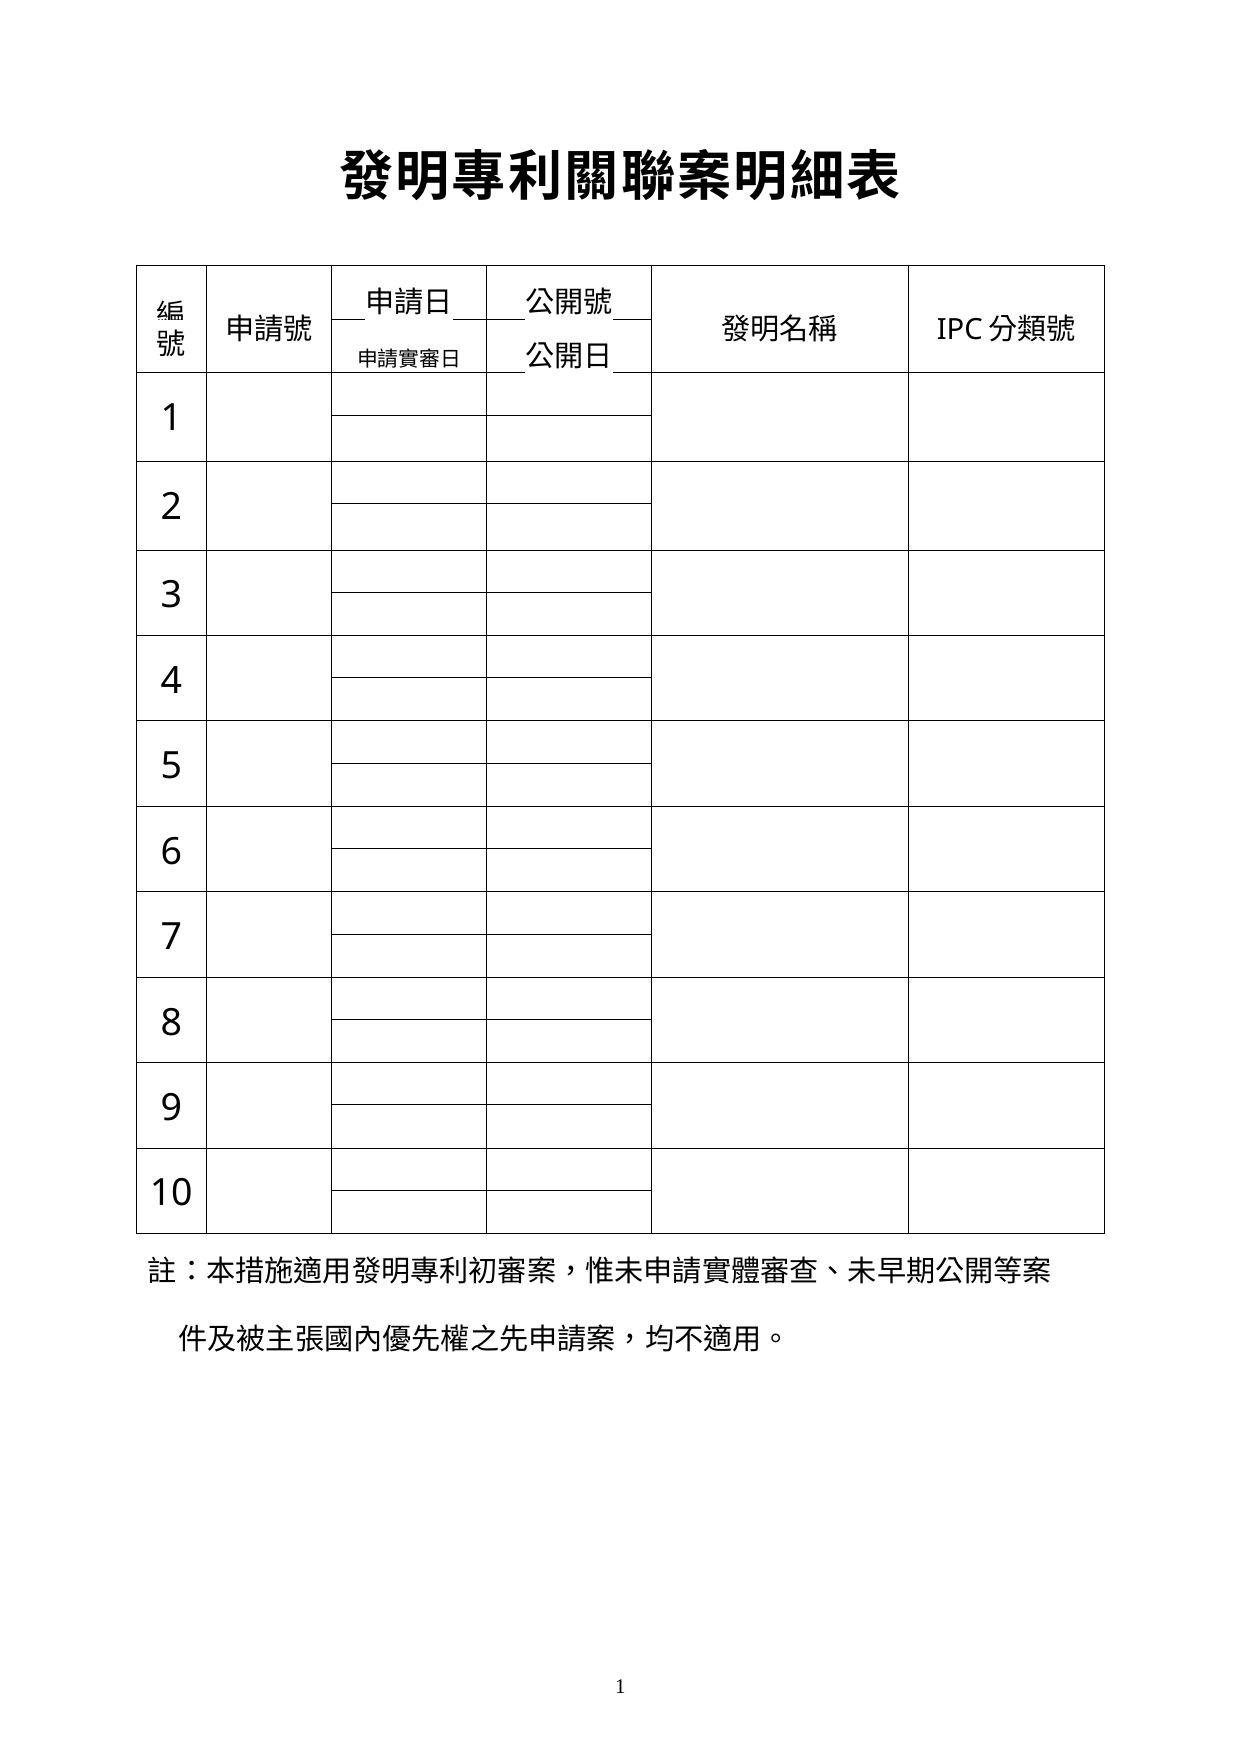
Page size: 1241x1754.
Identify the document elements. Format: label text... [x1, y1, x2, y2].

table_header IPC分類號 [909, 266, 1104, 372]
table_header 申請日 [332, 266, 486, 318]
table_cell [909, 721, 1104, 806]
table_cell [332, 504, 486, 549]
table_cell [207, 1149, 331, 1233]
table_cell [487, 1105, 651, 1147]
table_cell [332, 551, 486, 592]
table_cell [487, 551, 651, 592]
table_cell [332, 678, 486, 720]
table_cell [487, 978, 651, 1019]
table_cell 公開日 [487, 320, 651, 372]
table_cell [207, 462, 331, 549]
table_cell [332, 1191, 486, 1233]
table_cell [332, 1020, 486, 1062]
table_cell 5 [137, 721, 206, 806]
table_cell [487, 807, 651, 848]
table_cell [652, 978, 908, 1062]
table_cell [652, 807, 908, 891]
table_cell 6 [137, 807, 206, 891]
table_cell [332, 935, 486, 977]
table_header 公開號 [487, 266, 651, 318]
table_cell 9 [137, 1063, 206, 1147]
table_cell [487, 1191, 651, 1233]
table_cell [332, 636, 486, 677]
table_header 編號 [137, 266, 206, 372]
table_cell [207, 978, 331, 1062]
table_cell [487, 1149, 651, 1190]
table_cell [332, 1149, 486, 1190]
table_cell [487, 504, 651, 549]
table_cell 7 [137, 892, 206, 977]
table_cell 申請實審日 [332, 320, 486, 372]
table_cell [652, 892, 908, 977]
table_cell [207, 807, 331, 891]
table_cell [487, 678, 651, 720]
table_cell [332, 807, 486, 848]
table_cell [332, 1063, 486, 1104]
table_cell 8 [137, 978, 206, 1062]
table_cell [652, 1063, 908, 1147]
table_cell [332, 416, 486, 461]
table_cell [487, 892, 651, 933]
table_header 發明名稱 [652, 266, 908, 372]
table_cell [487, 721, 651, 763]
table_cell [207, 1063, 331, 1147]
table_cell [207, 373, 331, 461]
table_cell [652, 373, 908, 461]
table_cell [652, 462, 908, 549]
table_cell [652, 1149, 908, 1233]
table_cell [207, 636, 331, 720]
table_cell [909, 892, 1104, 977]
table_cell [909, 978, 1104, 1062]
table_cell [207, 721, 331, 806]
table_cell [909, 807, 1104, 891]
table_cell [487, 1063, 651, 1104]
table_cell [332, 373, 486, 414]
table_cell [332, 978, 486, 1019]
table_cell [487, 935, 651, 977]
table_cell [332, 764, 486, 806]
table_cell [909, 1063, 1104, 1147]
table_cell [487, 1020, 651, 1062]
table_cell [332, 1105, 486, 1147]
table_cell [487, 636, 651, 677]
table_cell [652, 551, 908, 635]
text 件及被主張國內優先權之先申請案，均不適用。 [148, 1303, 1092, 1371]
table_cell [909, 462, 1104, 549]
text 發明專利關聯案明細表 [147, 155, 1092, 205]
table_cell 10 [137, 1149, 206, 1233]
table_cell [652, 636, 908, 720]
table_cell [207, 551, 331, 635]
table_header 申請號 [207, 266, 331, 372]
table_cell [487, 416, 651, 461]
table_cell [332, 593, 486, 635]
text 註：本措施適用發明專利初審案，惟未申請實體審查、未早期公開等案 [148, 1234, 1092, 1303]
table_cell [909, 551, 1104, 635]
table_cell 4 [137, 636, 206, 720]
table_cell [909, 1149, 1104, 1233]
table_cell [487, 373, 651, 414]
table_cell [332, 849, 486, 891]
table_cell [487, 462, 651, 503]
table_cell [332, 892, 486, 933]
table_cell [332, 721, 486, 763]
table_cell [909, 373, 1104, 461]
table_cell [909, 636, 1104, 720]
table_cell [207, 892, 331, 977]
table_cell [332, 462, 486, 503]
table_cell 1 [137, 373, 206, 461]
table_cell [487, 764, 651, 806]
table_cell [487, 593, 651, 635]
table_cell [652, 721, 908, 806]
table_cell 2 [137, 462, 206, 549]
table_cell [487, 849, 651, 891]
table_cell 3 [137, 551, 206, 635]
